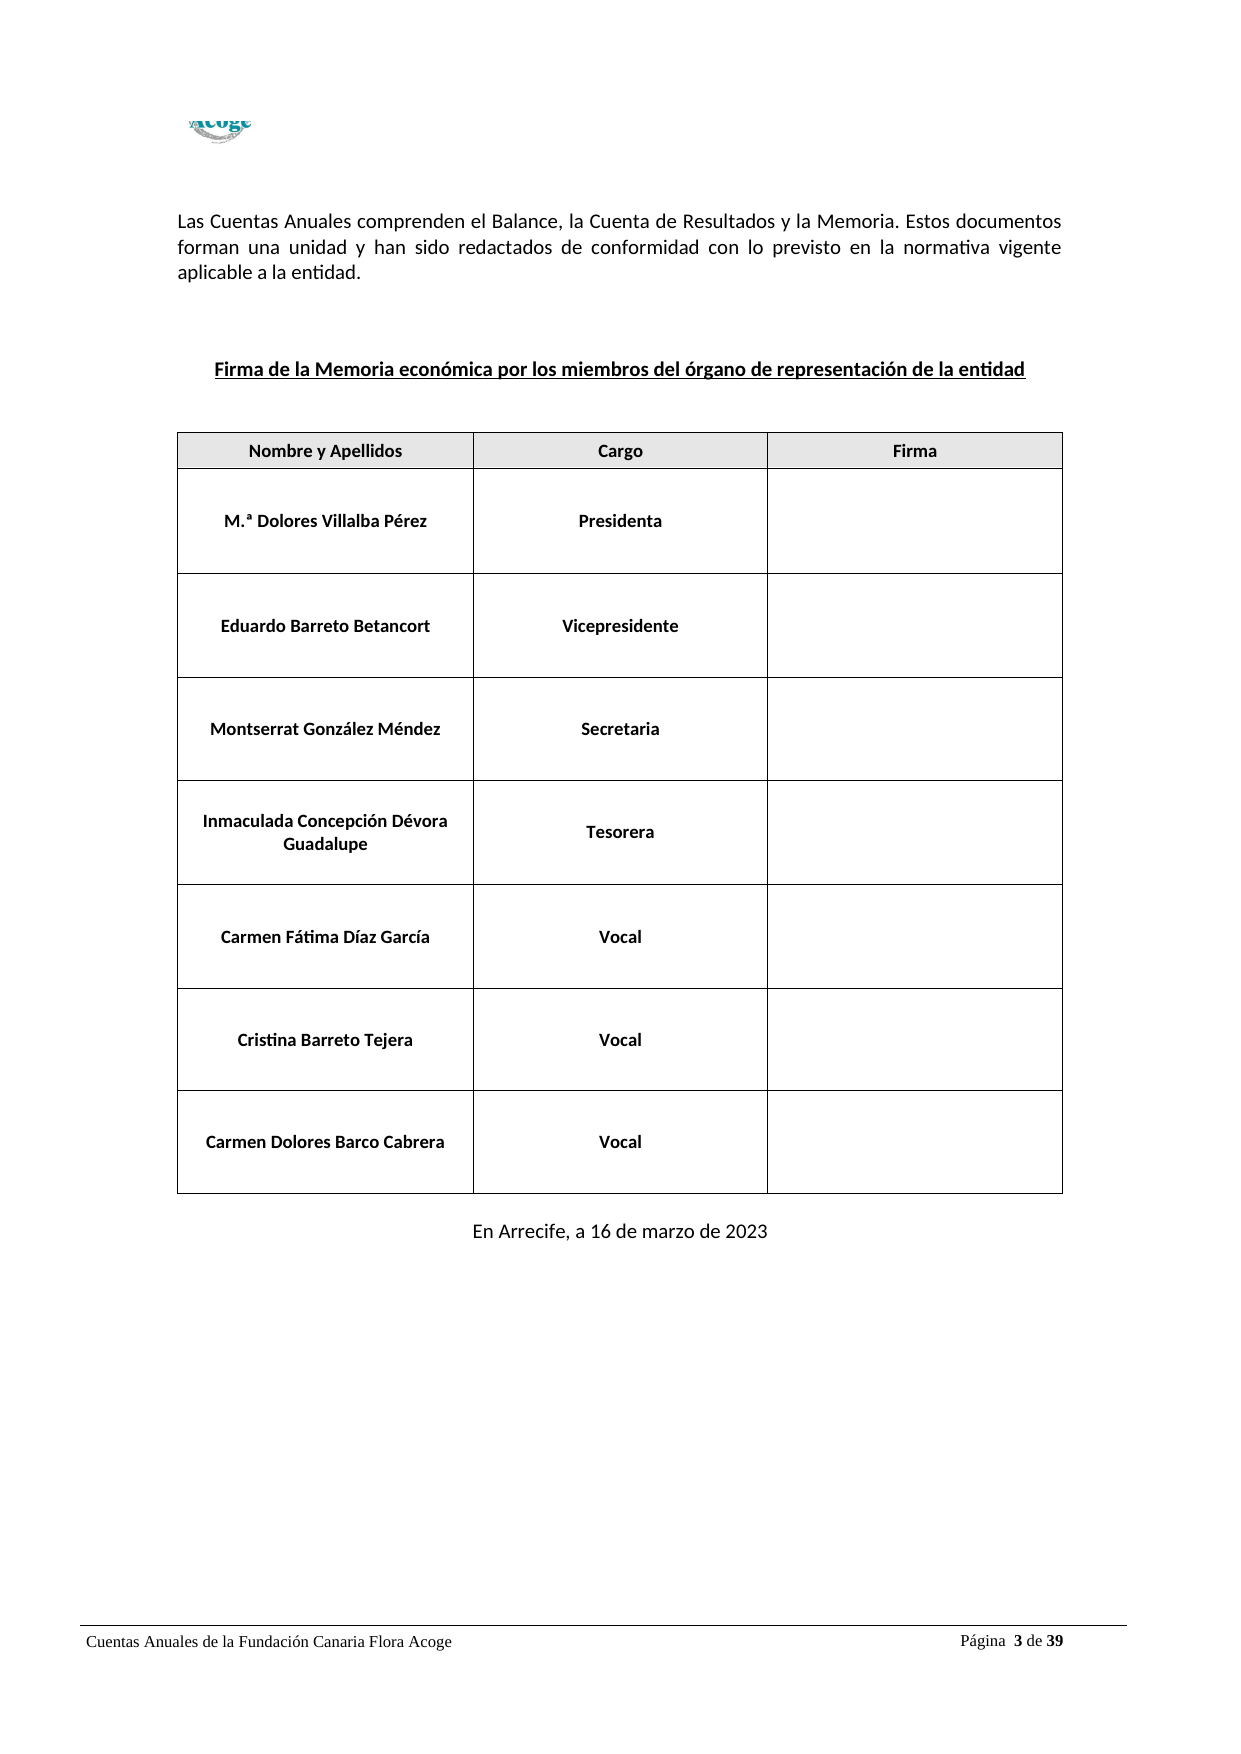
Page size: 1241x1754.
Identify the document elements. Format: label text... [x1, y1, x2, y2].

table_cell Carmen Fátima Díaz García [178, 885, 473, 988]
table_cell [768, 678, 1062, 779]
table_cell [768, 574, 1062, 677]
table_cell Secretaria [474, 678, 767, 779]
table_cell Inmaculada Concepción Dévora Guadalupe [178, 781, 473, 884]
table_cell M.ª Dolores Villalba Pérez [178, 469, 473, 573]
table_cell Montserrat González Méndez [178, 678, 473, 779]
table_cell Vicepresidente [474, 574, 767, 677]
table_cell Tesorera [474, 781, 767, 884]
table_cell [768, 781, 1062, 884]
table_cell Carmen Dolores Barco Cabrera [178, 1091, 473, 1193]
table_cell [768, 1091, 1062, 1193]
table_cell Vocal [474, 885, 767, 988]
table_header Firma [768, 433, 1062, 467]
table_cell [768, 885, 1062, 988]
table_cell [768, 469, 1062, 573]
table_cell Cristina Barreto Tejera [178, 989, 473, 1090]
text Firma de la Memoria económica por los miembros del órgano de representación de la entidad [177, 356, 1063, 382]
table_header Cargo [474, 433, 767, 467]
text En Arrecife, a 16 de marzo de 2023 [177, 1218, 1063, 1243]
table_cell Vocal [474, 1091, 767, 1193]
table_cell [768, 989, 1062, 1090]
text Las Cuentas Anuales comprenden el Balance, la Cuenta de Resultados y la Memoria. Estos documentos forman una unidad y han sido redactados de conformidad con lo previsto en la normativa vigente aplicable a la entidad. [177, 209, 1063, 285]
table_cell Eduardo Barreto Betancort [178, 574, 473, 677]
table_header Nombre y Apellidos [178, 433, 473, 467]
table_cell Vocal [474, 989, 767, 1090]
table_cell Presidenta [474, 469, 767, 573]
